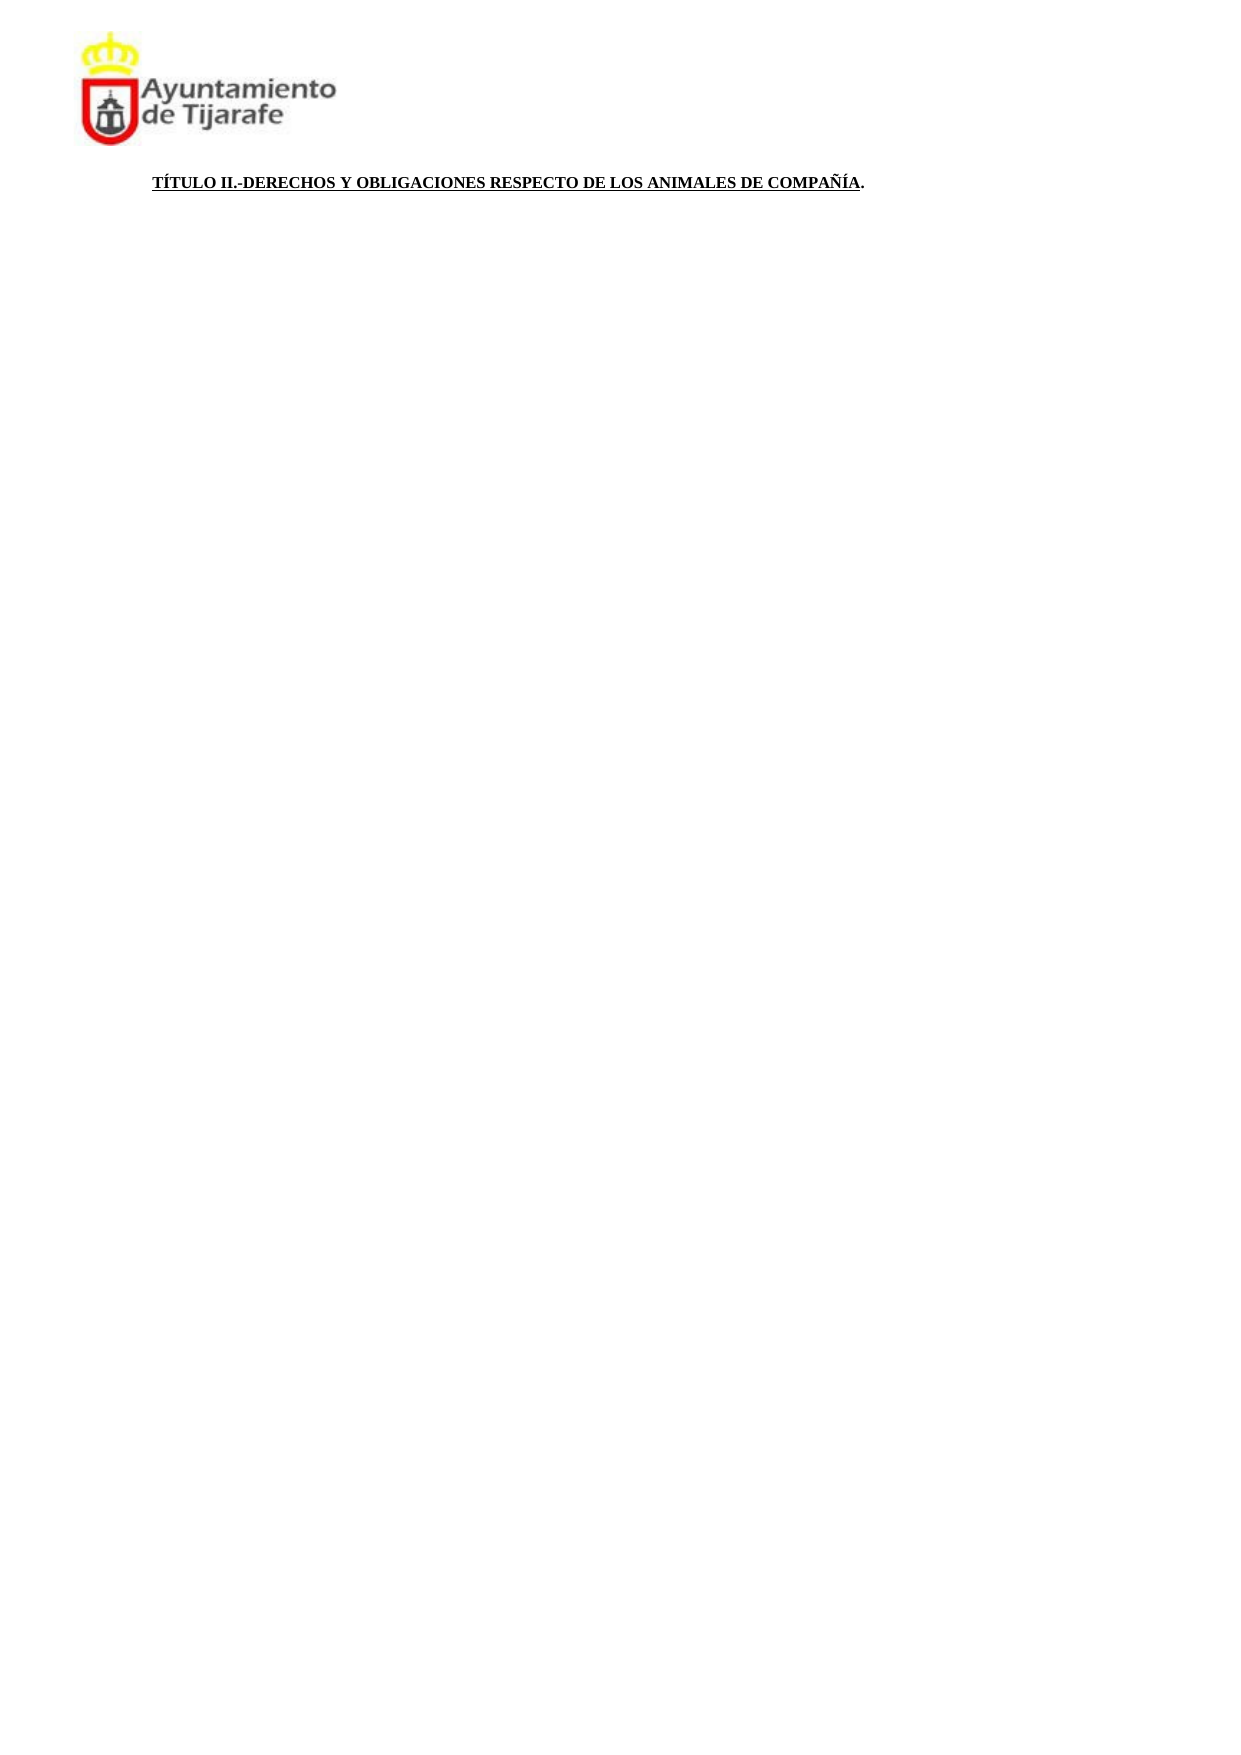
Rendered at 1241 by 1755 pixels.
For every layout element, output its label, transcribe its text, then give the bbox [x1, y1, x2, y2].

subtitle TÍTULO II.-DERECHOS Y OBLIGACIONES RESPECTO DE LOS ANIMALES DE COMPAÑÍA. [152, 173, 1195, 192]
